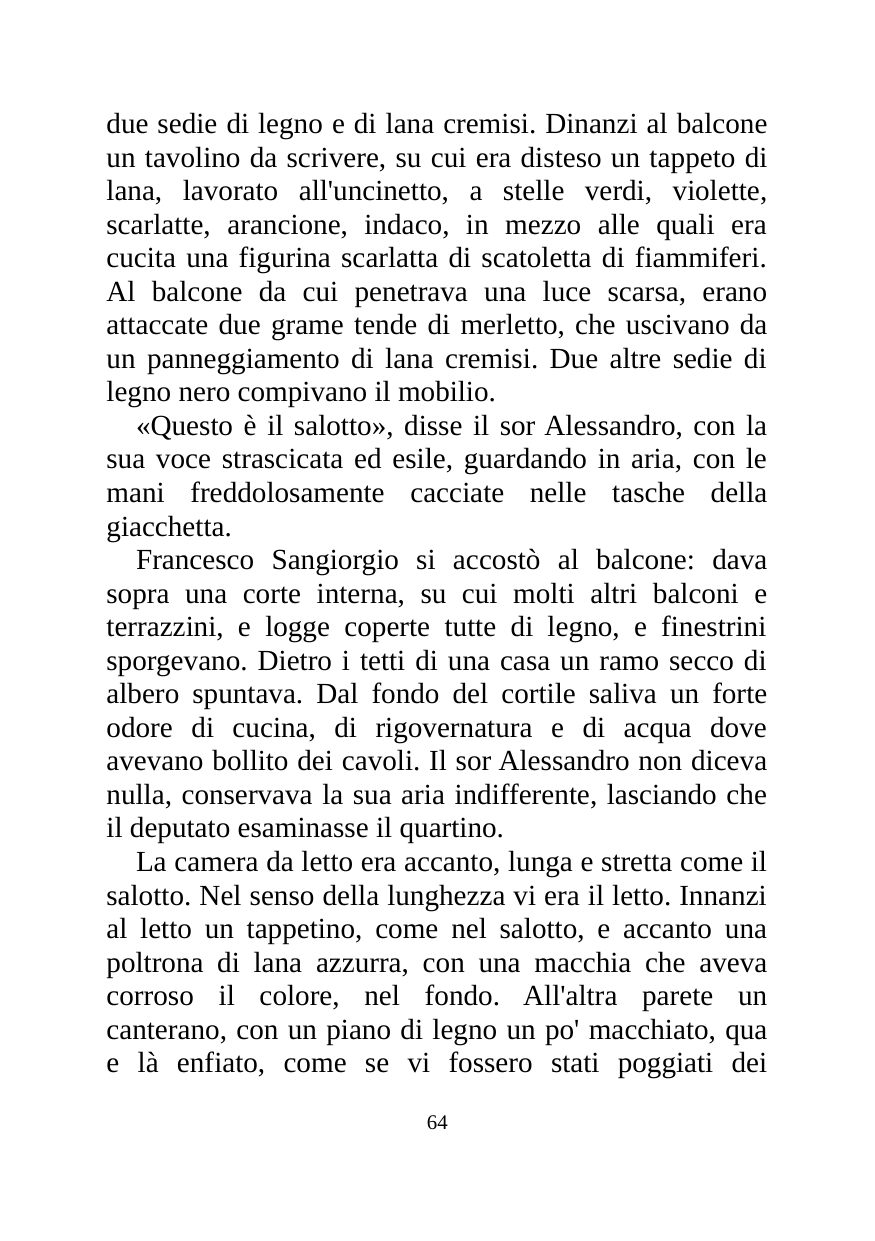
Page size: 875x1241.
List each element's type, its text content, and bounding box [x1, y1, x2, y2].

text due sedie di legno e di lana cremisi. Dinanzi al balcone un tavolino da scrivere, su cui era disteso un tappeto di lana, lavorato all'uncinetto, a stelle verdi, violette, scarlatte, arancione, indaco, in mezzo alle quali era cucita una figurina scarlatta di scatoletta di fiammiferi. Al balcone da cui penetrava una luce scarsa, erano attaccate due grame tende di merletto, che uscivano da un panneggiamento di lana cremisi. Due altre sedie di legno nero compivano il mobilio. [106, 106, 768, 408]
text La camera da letto era accanto, lunga e stretta come il salotto. Nel senso della lunghezza vi era il letto. Innanzi al letto un tappetino, come nel salotto, e accanto una poltrona di lana azzurra, con una macchia che aveva corroso il colore, nel fondo. All'altra parete un canterano, con un piano di legno un po' macchiato, qua e là enfiato, come se vi fossero stati poggiati dei [106, 844, 768, 1079]
text «Questo è il salotto», disse il sor Alessandro, con la sua voce strascicata ed esile, guardando in aria, con le mani freddolosamente cacciate nelle tasche della giacchetta. [106, 408, 768, 542]
text Francesco Sangiorgio si accostò al balcone: dava sopra una corte interna, su cui molti altri balconi e terrazzini, e logge coperte tutte di legno, e finestrini sporgevano. Dietro i tetti di una casa un ramo secco di albero spuntava. Dal fondo del cortile saliva un forte odore di cucina, di rigovernatura e di acqua dove avevano bollito dei cavoli. Il sor Alessandro non diceva nulla, conservava la sua aria indifferente, lasciando che il deputato esaminasse il quartino. [106, 542, 768, 844]
